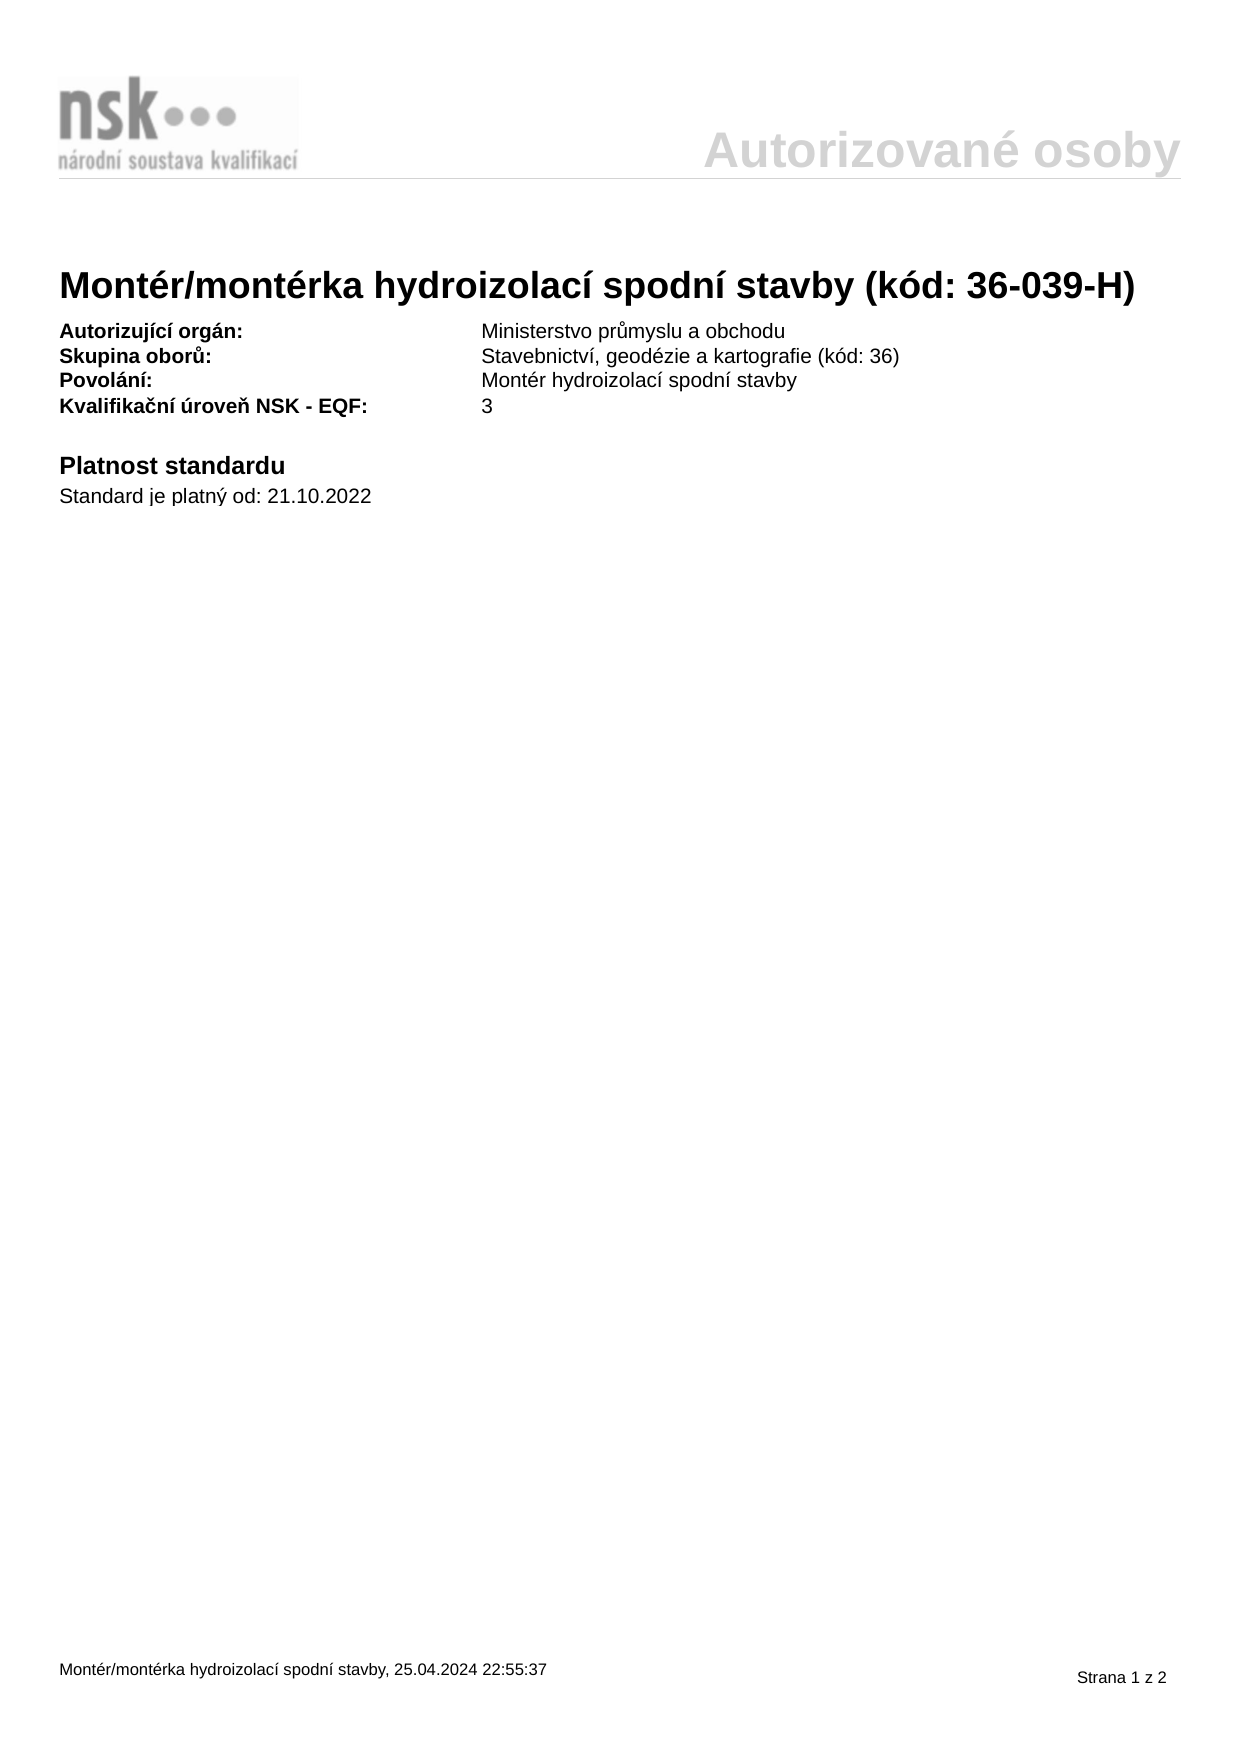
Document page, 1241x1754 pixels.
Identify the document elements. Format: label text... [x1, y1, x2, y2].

table_cell [481, 506, 617, 806]
table_cell [860, 1384, 886, 1659]
table_cell [481, 1106, 617, 1383]
table_cell [1167, 1384, 1181, 1659]
table_cell [1167, 418, 1181, 447]
table_cell [626, 307, 860, 319]
table_cell [59, 179, 1181, 196]
table_cell [119, 1106, 481, 1383]
table_cell [886, 418, 1167, 447]
table_cell [626, 196, 860, 224]
table_cell [626, 1106, 860, 1383]
table_cell [860, 196, 886, 224]
table_cell [119, 506, 481, 806]
table_cell [59, 806, 119, 1106]
table_cell [886, 506, 1167, 806]
table_cell [481, 172, 617, 178]
table_cell [119, 307, 481, 319]
table_cell [860, 307, 886, 319]
table_cell [481, 307, 617, 319]
table_cell Kvalifikační úroveň NSK - EQF: [59, 394, 481, 417]
table_cell [119, 806, 481, 1106]
table_cell [59, 1384, 119, 1659]
table_cell [886, 1384, 1167, 1659]
table_cell [119, 172, 481, 178]
table_cell [618, 806, 626, 1106]
table_cell [1167, 1660, 1181, 1696]
table_cell [119, 1384, 481, 1659]
table_cell [860, 418, 886, 447]
table_cell Platnost standardu [59, 448, 1181, 483]
table_cell Stavebnictví, geodézie a kartografie (kód: 36) [481, 344, 1181, 368]
table_header Autorizované osoby [626, 59, 1181, 178]
table_cell [618, 196, 626, 224]
table_cell Montér/montérka hydroizolací spodní stavby (kód: 36-039-H) [59, 224, 1181, 307]
table_cell [886, 806, 1167, 1106]
table_cell [860, 806, 886, 1106]
table_cell [618, 307, 626, 319]
picture [57, 59, 619, 172]
table_cell [59, 1106, 119, 1383]
table_cell [860, 506, 886, 806]
table_cell [59, 196, 119, 224]
table_cell Standard je platný od: 21.10.2022 [59, 484, 1181, 506]
table_cell [481, 418, 617, 447]
table_cell [886, 196, 1167, 224]
table_cell Skupina oborů: [59, 344, 481, 368]
table_cell [481, 1384, 617, 1659]
table_cell Ministerstvo průmyslu a obchodu [481, 319, 1181, 344]
table_cell Montér hydroizolací spodní stavby [481, 368, 1181, 393]
table_cell [1167, 196, 1181, 224]
table_cell Autorizující orgán: [59, 319, 481, 343]
table_cell [626, 1384, 860, 1659]
table_cell [1167, 307, 1181, 319]
table_cell [618, 1384, 626, 1659]
table_cell [59, 418, 119, 447]
table_cell [618, 172, 626, 178]
table_cell [886, 1106, 1167, 1383]
table_cell [618, 506, 626, 806]
table_cell Montér/montérka hydroizolací spodní stavby, 25.04.2024 22:55:37 [59, 1660, 860, 1696]
table_cell [59, 506, 119, 806]
table_cell [626, 806, 860, 1106]
table_cell [481, 196, 617, 224]
table_cell [618, 418, 626, 447]
table_cell [119, 196, 481, 224]
table_cell [59, 172, 119, 178]
table_cell [119, 418, 481, 447]
table_cell [860, 1106, 886, 1383]
table_header [619, 59, 626, 172]
table_cell [59, 307, 119, 319]
table_cell [626, 418, 860, 447]
table_cell [618, 1106, 626, 1383]
table_cell [626, 506, 860, 806]
table_cell [481, 806, 617, 1106]
table_cell [886, 307, 1167, 319]
table_cell [1167, 506, 1181, 806]
table_cell 3 [481, 394, 1181, 417]
table_cell Strana 1 z 2 [860, 1660, 1167, 1696]
table_cell [1167, 1106, 1181, 1383]
table_cell Povolání: [59, 368, 481, 392]
table_cell [1167, 806, 1181, 1106]
